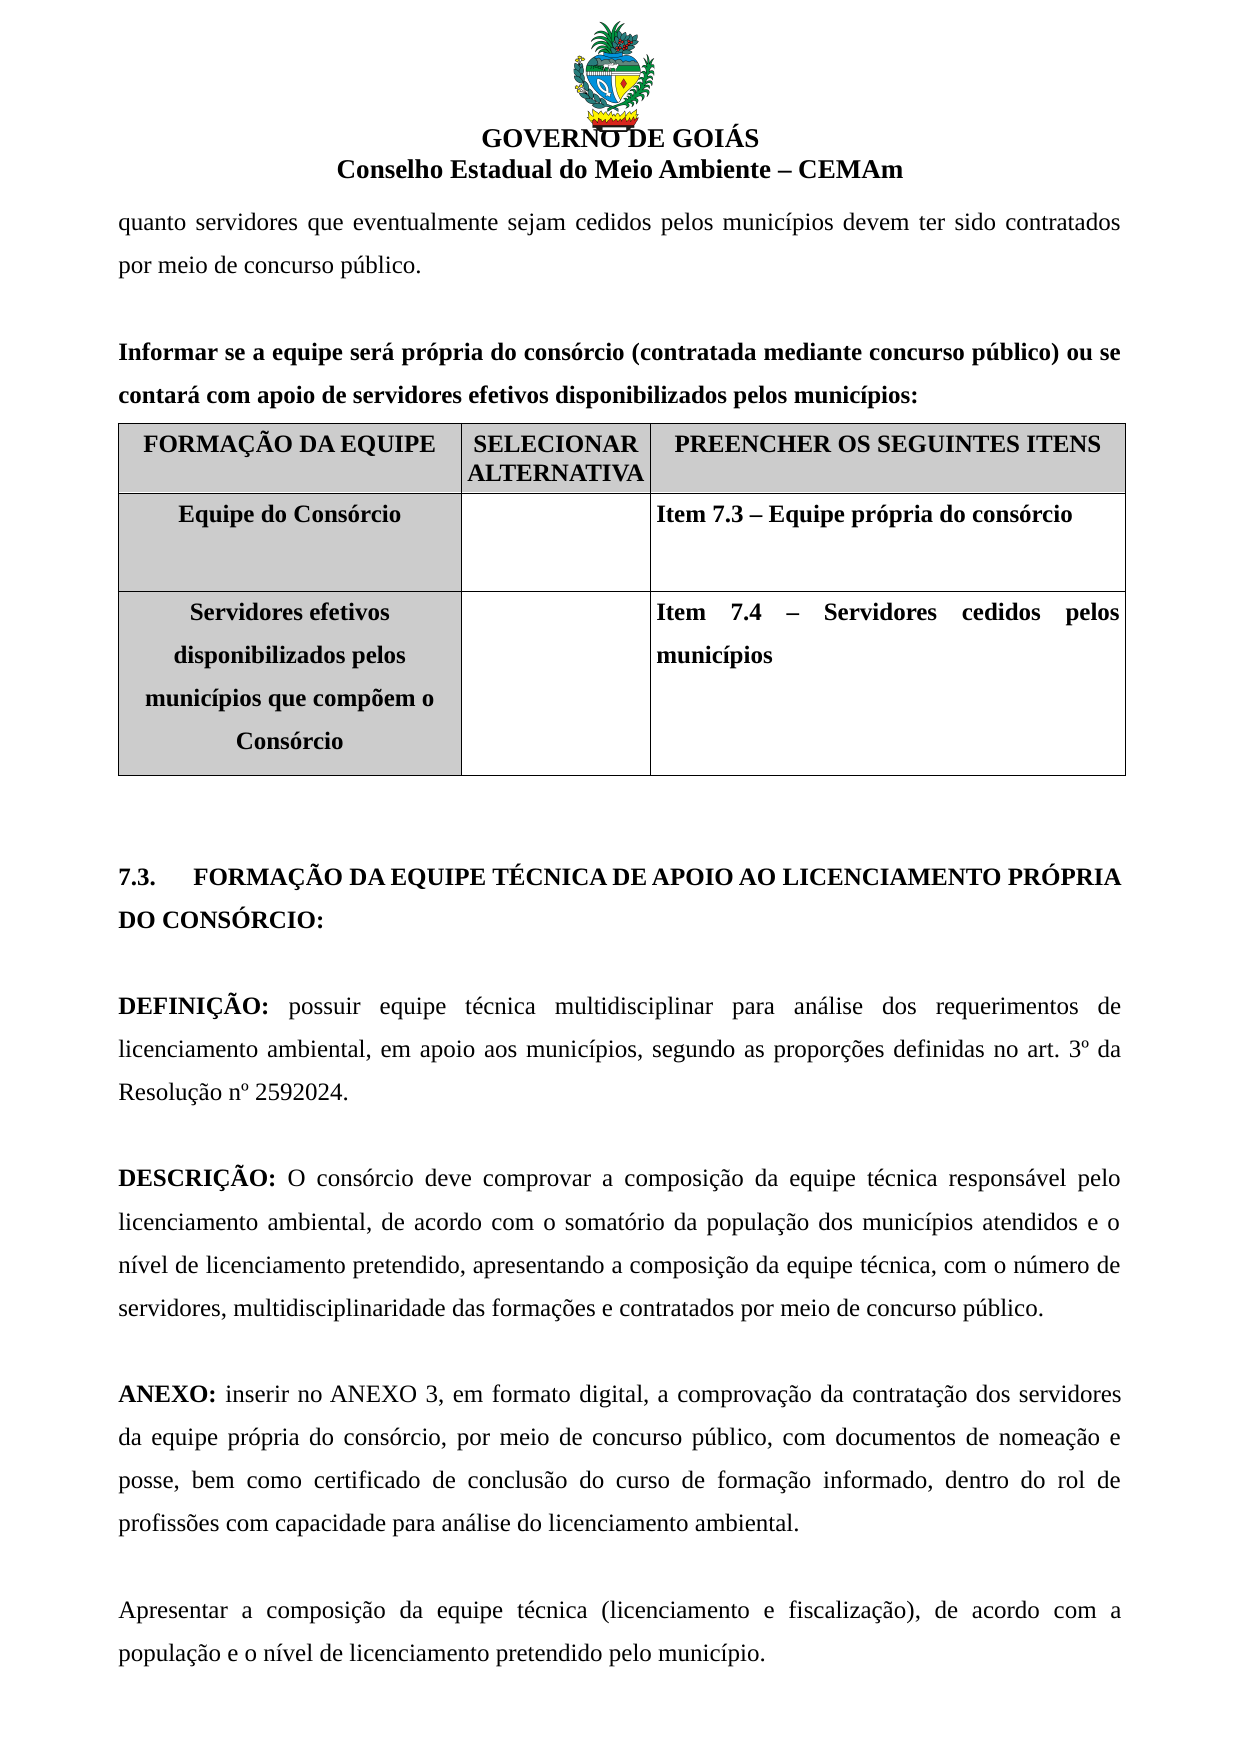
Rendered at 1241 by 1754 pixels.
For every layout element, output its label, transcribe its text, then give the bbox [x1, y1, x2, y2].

table_cell [462, 592, 650, 775]
picture [573, 21, 655, 131]
list DEFINIÇÃO: possuir equipe técnica multidisciplinar para análise dos requerimentos de licenciamento ambiental, em apoio aos municípios, segundo as proporções definidas no art. 3º da Resolução nº 2592024. [118, 991, 1122, 1106]
list Apresentar a composição da equipe técnica (licenciamento e fiscalização), de acordo com a população e o nível de licenciamento pretendido pelo município. [118, 1595, 1122, 1667]
table_cell [462, 494, 650, 591]
list ANEXO: inserir no ANEXO 3, em formato digital, a comprovação da contratação dos servidores da equipe própria do consórcio, por meio de concurso público, com documentos de nomeação e posse, bem como certificado de conclusão do curso de formação informado, dentro do rol de profissões com capacidade para análise do licenciamento ambiental. [118, 1379, 1122, 1537]
table_cell Servidores efetivos disponibilizados pelos municípios que compõem o Consórcio [119, 592, 461, 775]
list Informar se a equipe será própria do consórcio (contratada mediante concurso público) ou se contará com apoio de servidores efetivos disponibilizados pelos municípios: [118, 337, 1122, 408]
table_cell Equipe do Consórcio [119, 494, 461, 591]
list DESCRIÇÃO: O consórcio deve comprovar a composição da equipe técnica responsável pelo licenciamento ambiental, de acordo com o somatório da população dos municípios atendidos e o nível de licenciamento pretendido, apresentando a composição da equipe técnica, com o número de servidores, multidisciplinaridade das formações e contratados por meio de concurso público. [118, 1163, 1122, 1322]
table_cell Item 7.3 – Equipe própria do consórcio [651, 494, 1125, 591]
table_cell Item 7.4 – Servidores cedidos pelos municípios [651, 592, 1125, 775]
table_header SELECIONAR ALTERNATIVA [462, 424, 650, 492]
list quanto servidores que eventualmente sejam cedidos pelos municípios devem ter sido contratados por meio de concurso público. [118, 207, 1122, 279]
text 7.3. FORMAÇÃO DA EQUIPE TÉCNICA DE APOIO AO LICENCIAMENTO PRÓPRIA DO CONSÓRCIO: [118, 862, 1122, 933]
table_header FORMAÇÃO DA EQUIPE [119, 424, 461, 492]
table_header PREENCHER OS SEGUINTES ITENS [651, 424, 1125, 492]
